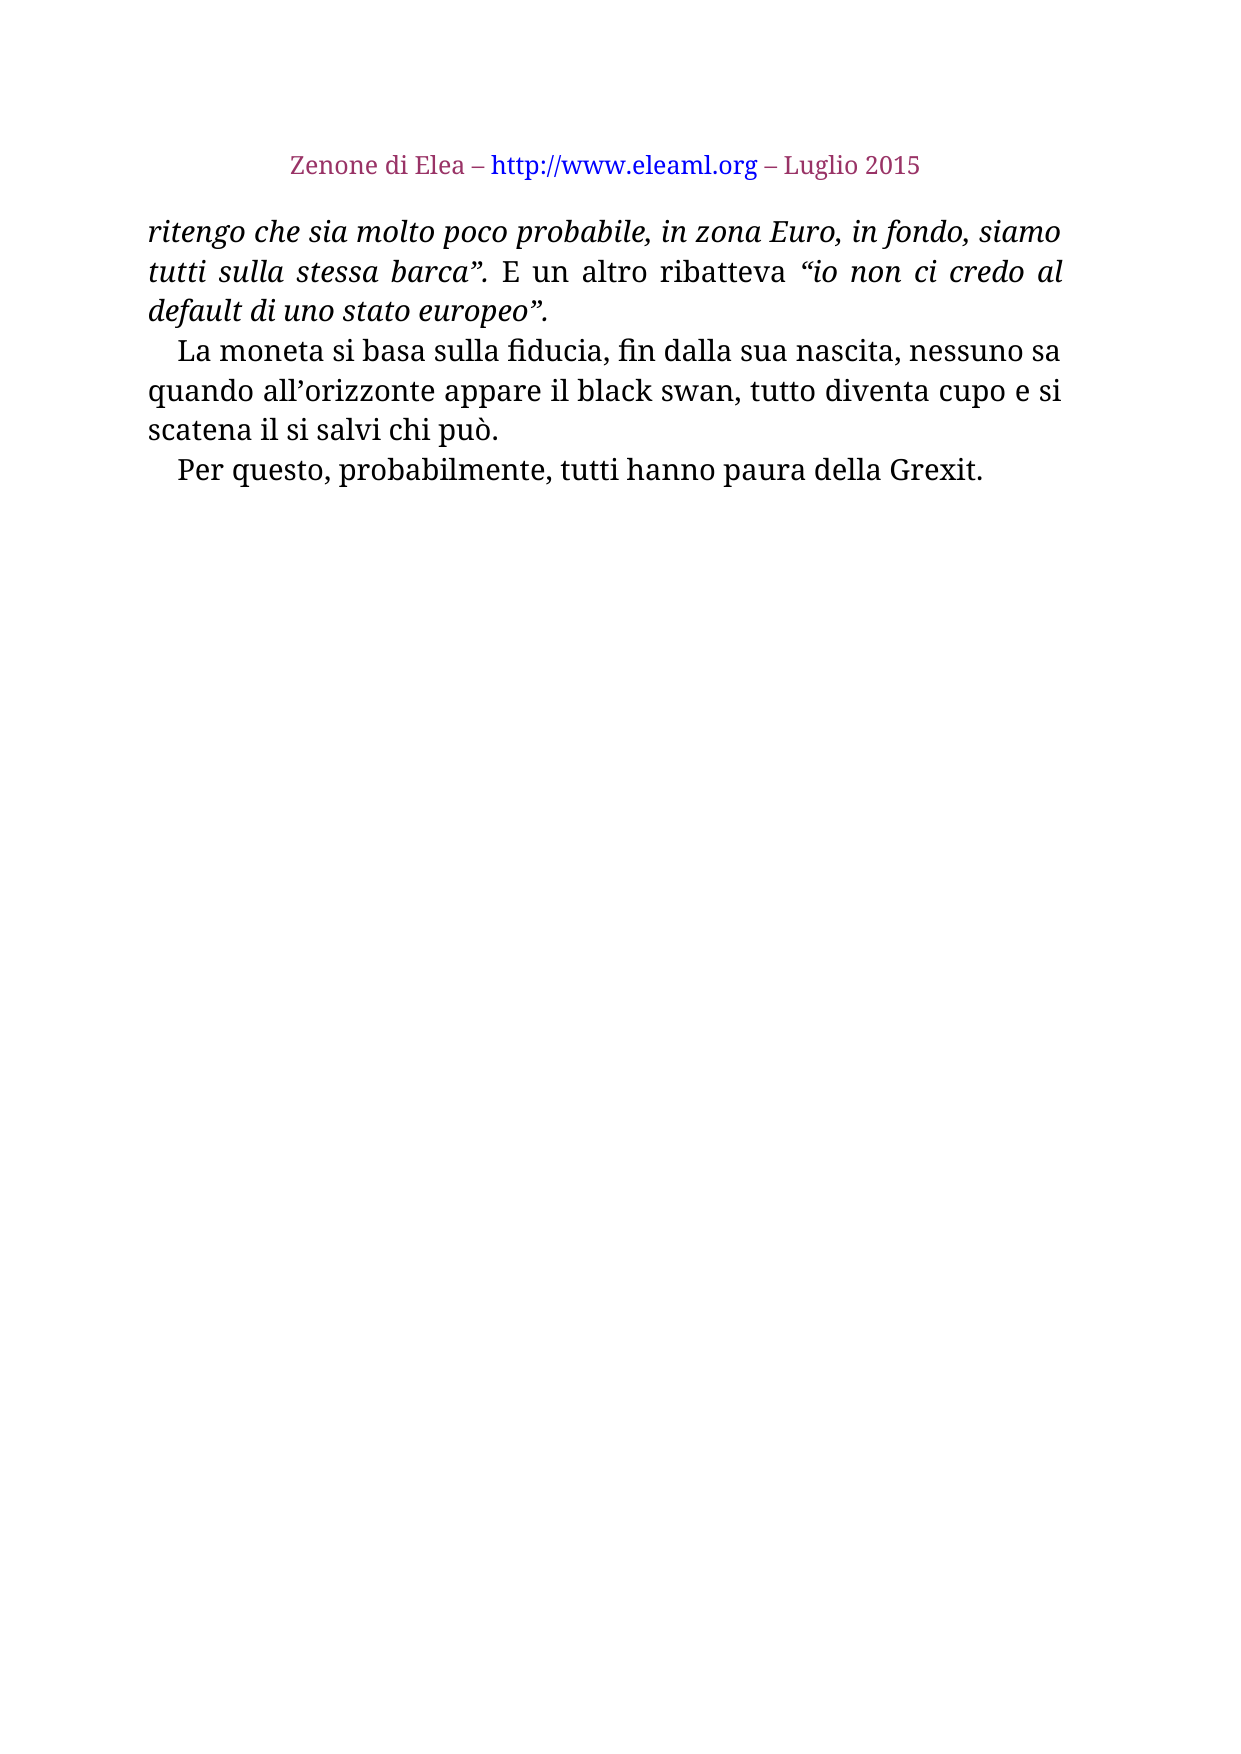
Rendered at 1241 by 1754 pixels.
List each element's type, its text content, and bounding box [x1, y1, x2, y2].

text ritengo che sia molto poco probabile, in zona Euro, in fondo, siamo tutti sulla stessa barca”. E un altro ribatteva “io non ci credo al default di uno stato europeo”. [148, 211, 1063, 330]
text La moneta si basa sulla fiducia, fin dalla sua nascita, nessuno sa quando all’orizzonte appare il black swan, tutto diventa cupo e si scatena il si salvi chi può. [148, 330, 1063, 449]
text Per questo, probabilmente, tutti hanno paura della Grexit. [148, 449, 1063, 489]
